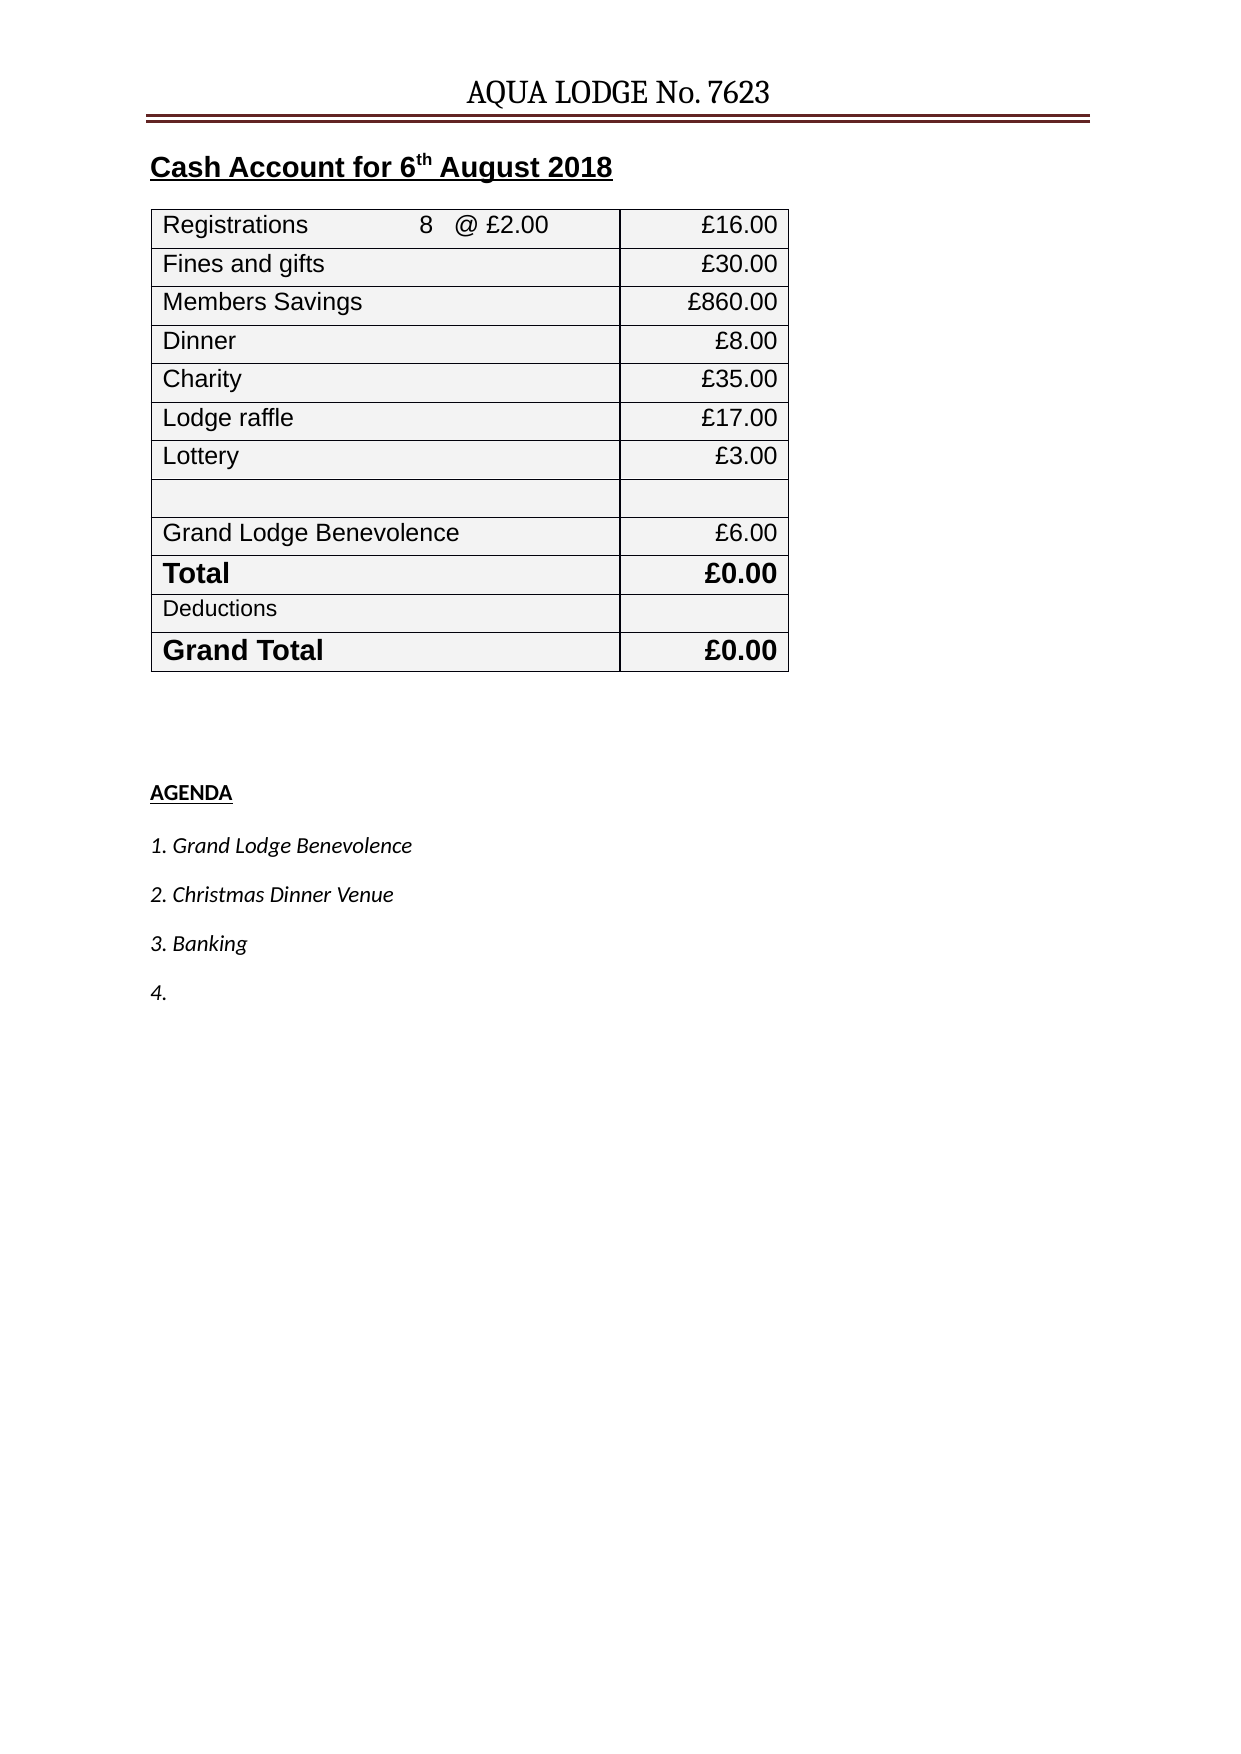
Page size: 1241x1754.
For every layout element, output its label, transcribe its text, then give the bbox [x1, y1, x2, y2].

table_cell [152, 480, 619, 517]
table_cell [621, 595, 788, 632]
table_cell £17.00 [621, 403, 788, 440]
table_cell Total [152, 556, 619, 594]
table_cell £975.00 [621, 633, 788, 671]
table_header £16.00 [621, 210, 788, 248]
text AGENDA [150, 778, 1090, 807]
table_cell £8.00 [621, 326, 788, 363]
table_cell Fines and gifts [152, 249, 619, 286]
table_cell £6.00 [621, 518, 788, 555]
table_cell £30.00 [621, 249, 788, 286]
text 1. Grand Lodge Benevolence [150, 832, 1090, 859]
text 3. Banking [150, 929, 1090, 957]
table_cell £35.00 [621, 364, 788, 402]
table_cell £975.00 [621, 556, 788, 594]
table_header Registrations 8 @ £2.00 [152, 210, 619, 248]
text 4. [150, 978, 1090, 1006]
table_cell £860.00 [621, 287, 788, 325]
table_cell £3.00 [621, 441, 788, 478]
table_cell Lottery [152, 441, 619, 478]
table_cell Lodge raffle [152, 403, 619, 440]
text Cash Account for 6th August 2018 [150, 150, 1090, 183]
table_cell [621, 480, 788, 517]
table_cell Grand Total [152, 633, 619, 671]
table_cell Deductions [152, 595, 619, 632]
table_cell Grand Lodge Benevolence [152, 518, 619, 555]
table_cell Members Savings [152, 287, 619, 325]
table_cell Dinner [152, 326, 619, 363]
text 2. Christmas Dinner Venue [150, 880, 1090, 908]
table_cell Charity [152, 364, 619, 402]
